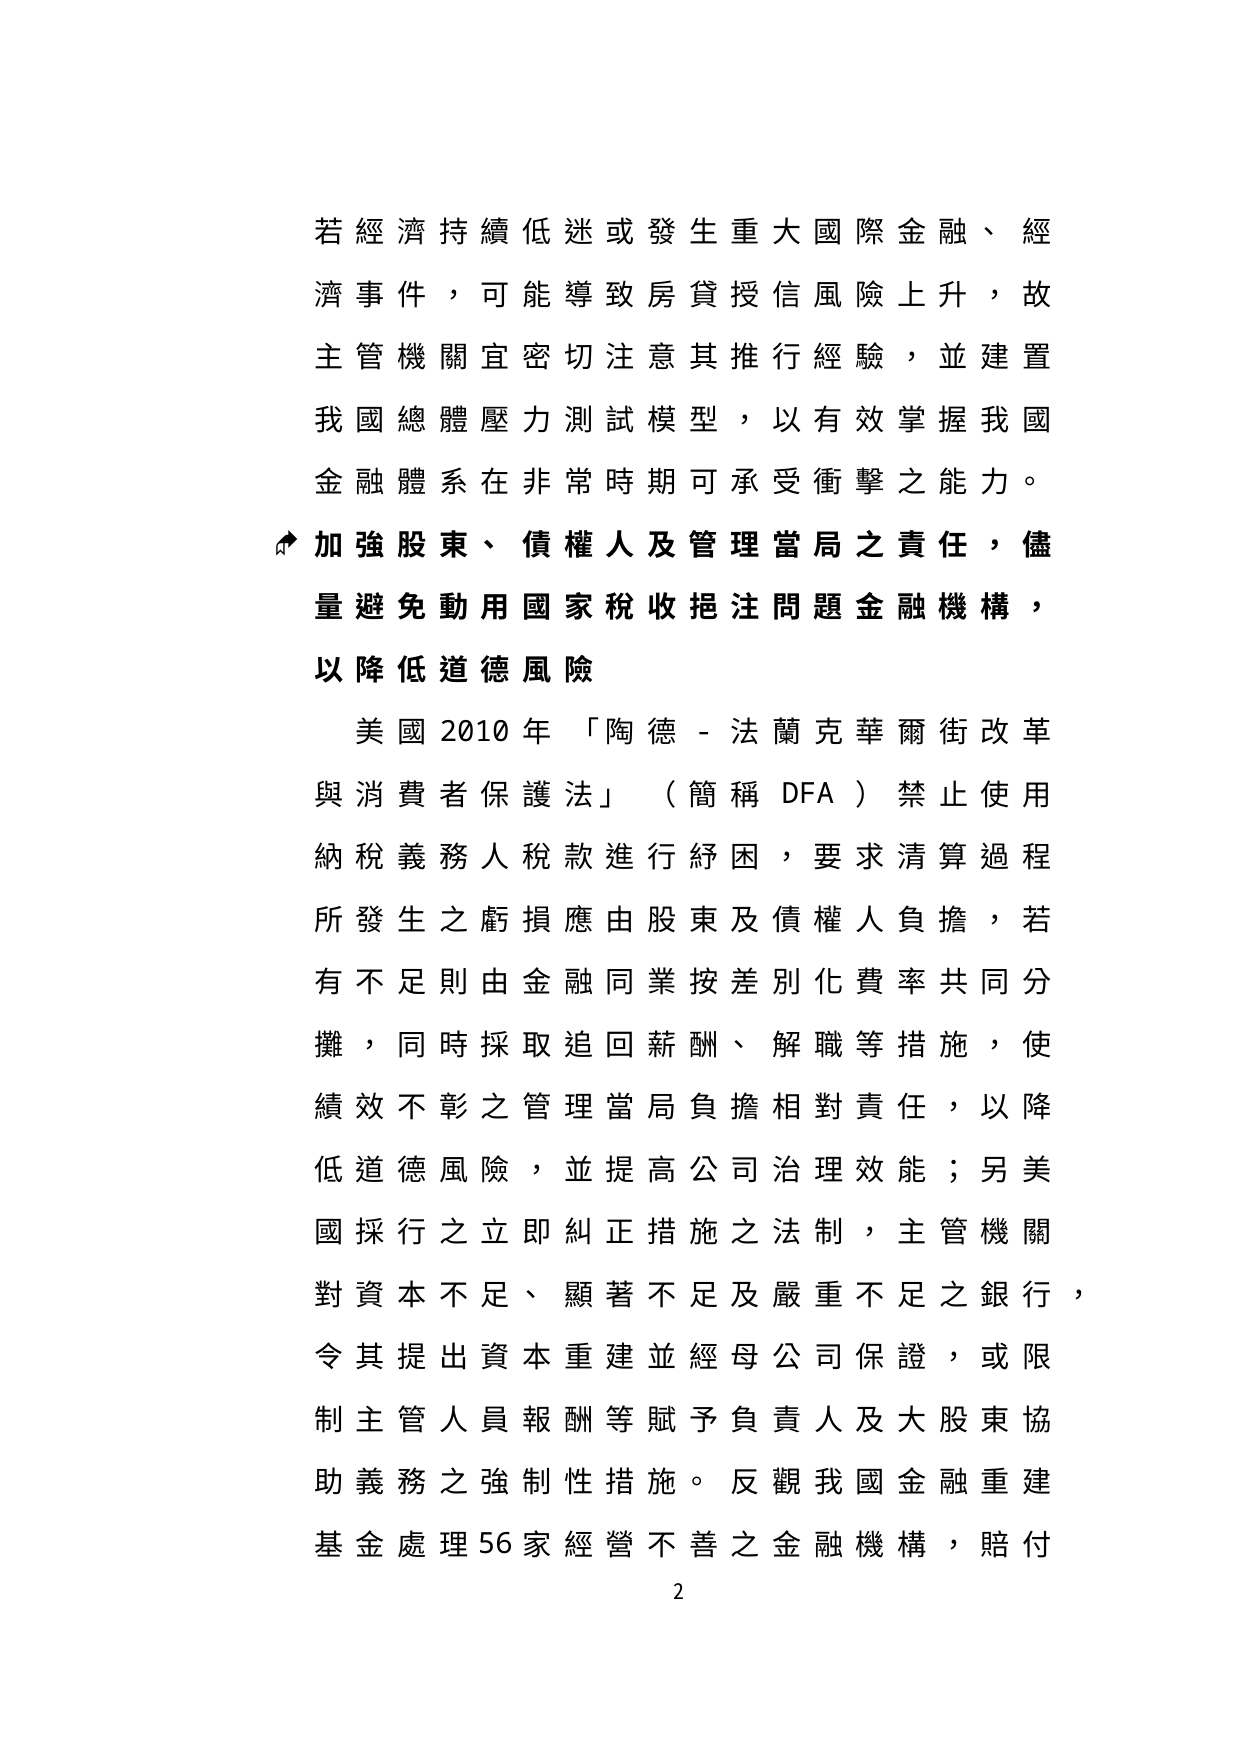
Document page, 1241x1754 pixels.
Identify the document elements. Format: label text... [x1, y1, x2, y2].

text 美國2010年「陶德-法蘭克華爾街改革與消費者保護法」（簡稱DFA）禁止使用納稅義務人稅款進行紓困，要求清算過程所發生之虧損應由股東及債權人負擔，若有不足則由金融同業按差別化費率共同分攤，同時採取追回薪酬、解職等措施，使績效不彰之管理當局負擔相對責任，以降低道德風險，並提高公司治理效能；另美國採行之立即糾正措施之法制，主管機關對資本不足、顯著不足及嚴重不足之銀行，令其提出資本重建並經母公司保證，或限制主管人員報酬等賦予負責人及大股東協助義務之強制性措施。反觀我國金融重建基金處理56家經營不善之金融機構，賠付2千8百餘億元、保險安定基金補助國華人壽標售案883億餘元，其財源主要為政府預算及金融營業稅款，仍延續以往之接管、標售作法，無法有效建立市場紀律。建請研議參採美國做法，以因應我國政府財政日益困難，處理問題金融機構資金短缺之窘境。 [271, 688, 1058, 1563]
text 若經濟持續低迷或發生重大國際金融、經濟事件，可能導致房貸授信風險上升，故主管機關宜密切注意其推行經驗，並建置我國總體壓力測試模型，以有效掌握我國金融體系在非常時期可承受衝擊之能力。 [271, 188, 1058, 501]
text 加強股東、債權人及管理當局之責任，儘量避免動用國家稅收挹注問題金融機構，以降低道德風險 [242, 501, 1058, 688]
